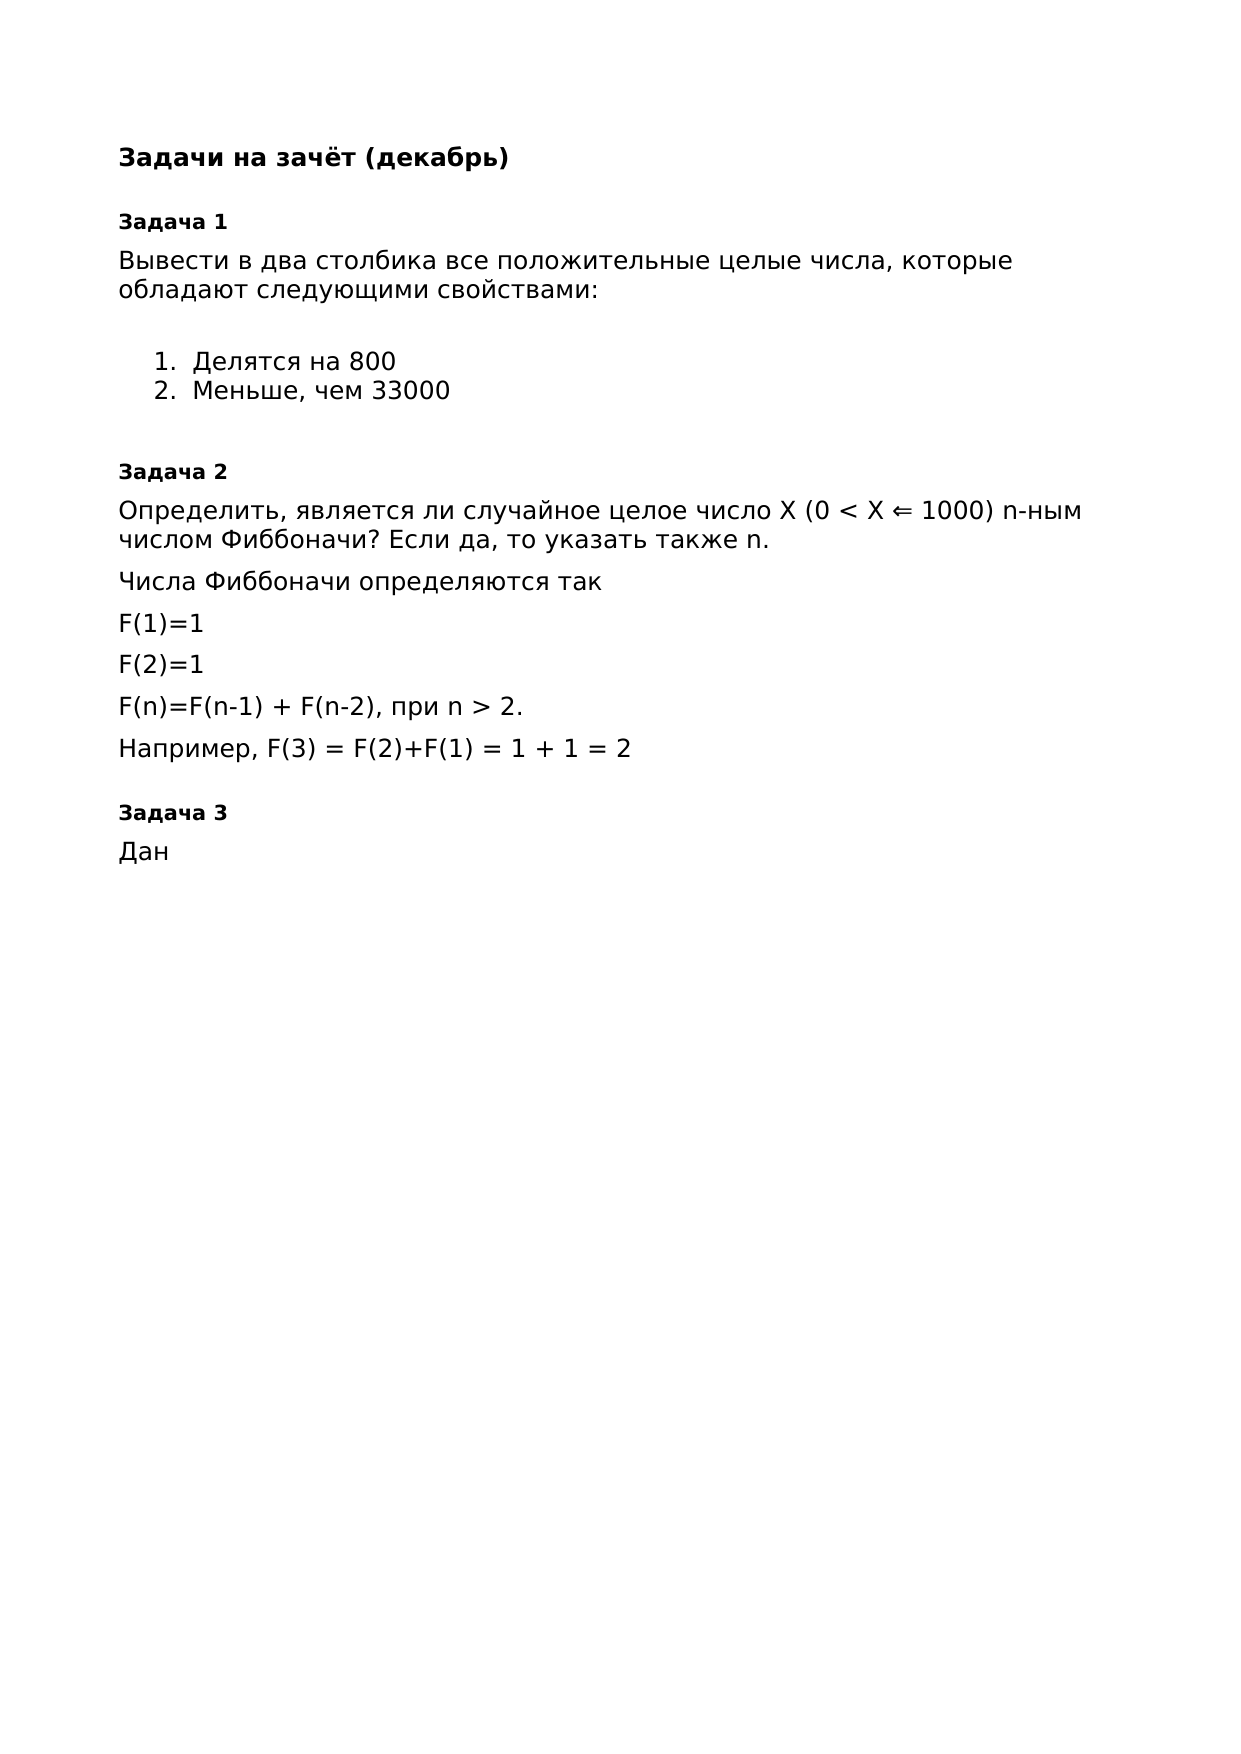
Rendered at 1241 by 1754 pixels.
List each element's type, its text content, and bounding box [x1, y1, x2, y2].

list Меньше, чем 33000 [177, 376, 1122, 405]
text Например, F(3) = F(2)+F(1) = 1 + 1 = 2 [118, 734, 1122, 763]
subtitle Задача 1 [118, 210, 1122, 234]
text Числа Фиббоначи определяются так [118, 567, 1122, 596]
list Делятся на 800 [177, 347, 1122, 376]
subtitle Задачи на зачёт (декабрь) [118, 143, 1122, 172]
text F(1)=1 [118, 609, 1122, 638]
text Дан [118, 837, 1122, 867]
subtitle Задача 3 [118, 801, 1122, 825]
text Определить, является ли случайное целое число X (0 < X ⇐ 1000) n-ным числом Фиббоначи? Если да, то указать также n. [118, 496, 1122, 555]
text F(2)=1 [118, 651, 1122, 680]
text Вывести в два столбика все положительные целые числа, которые обладают следующими свойствами: [118, 247, 1122, 305]
subtitle Задача 2 [118, 460, 1122, 484]
text F(n)=F(n-1) + F(n-2), при n > 2. [118, 692, 1122, 721]
